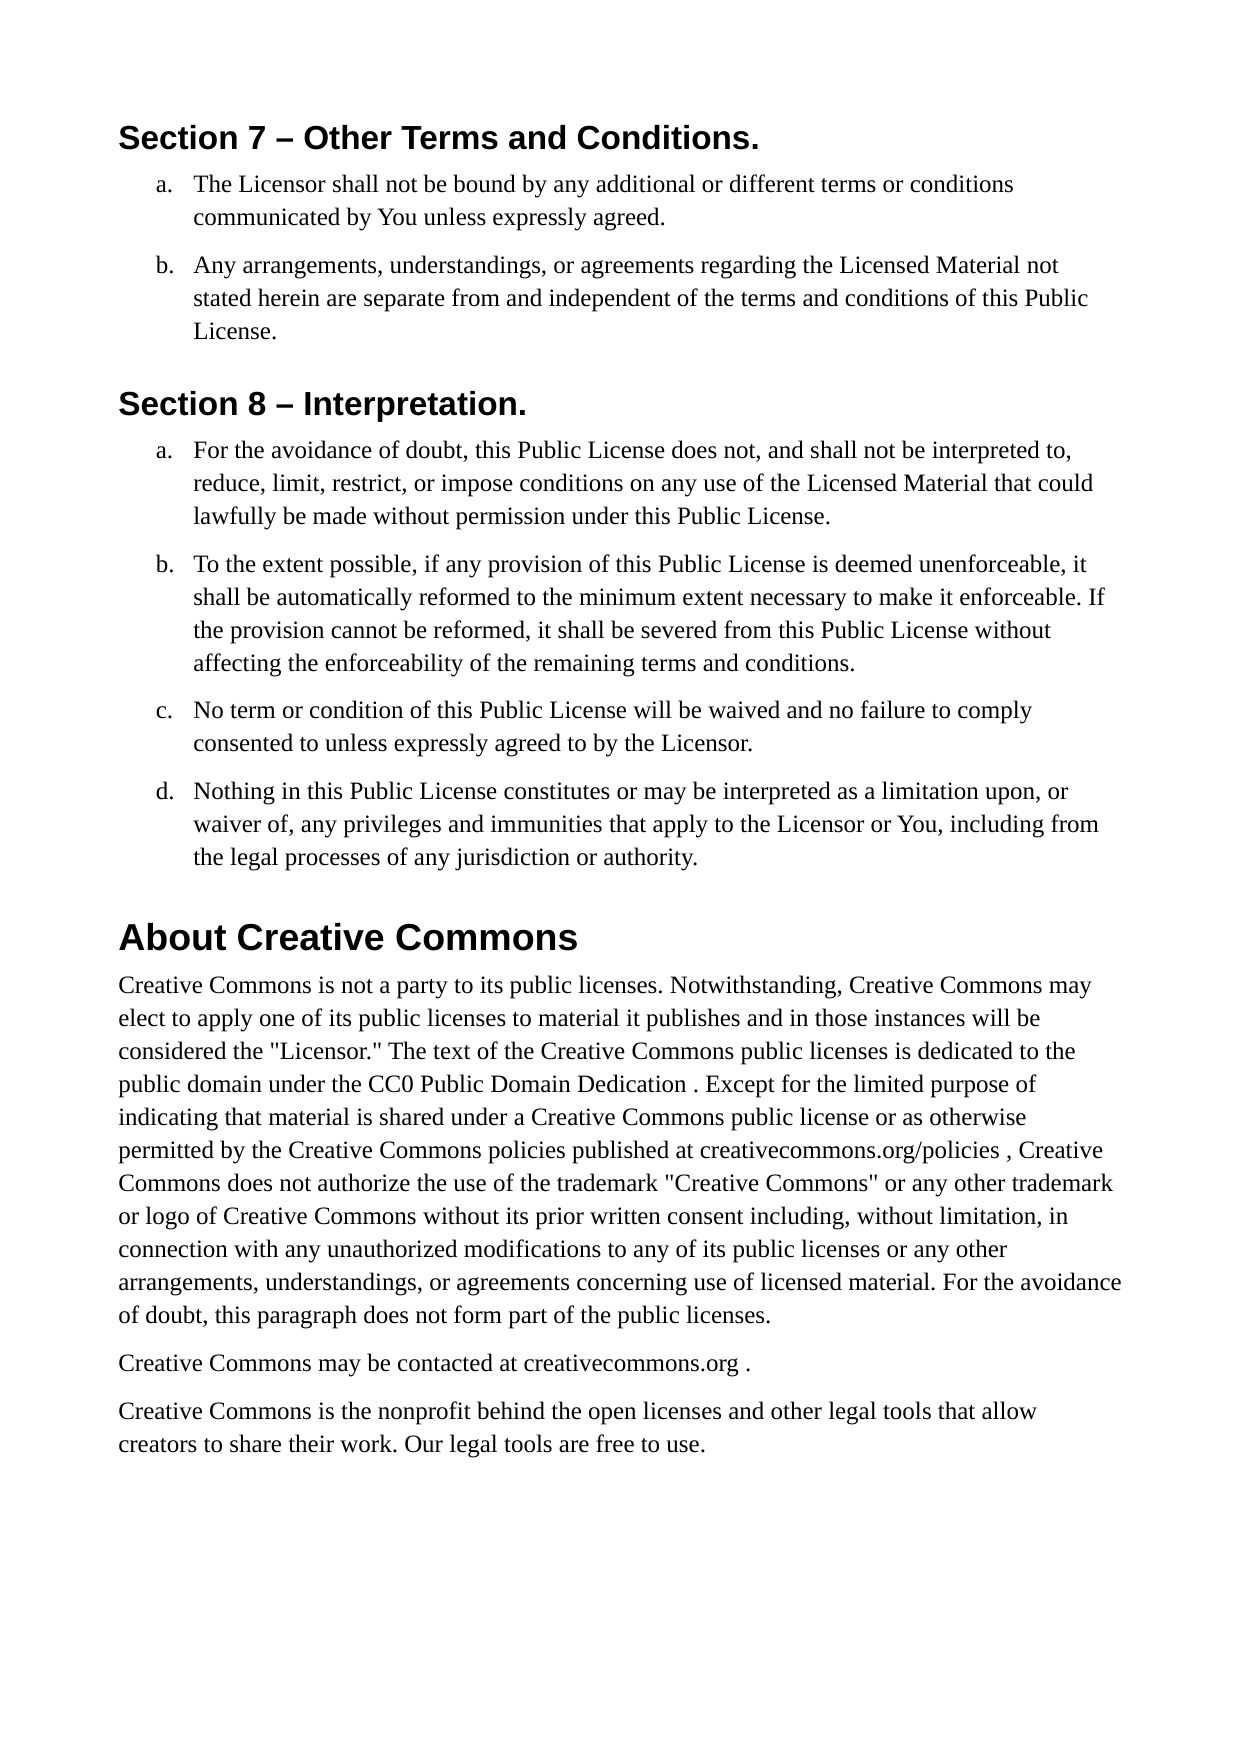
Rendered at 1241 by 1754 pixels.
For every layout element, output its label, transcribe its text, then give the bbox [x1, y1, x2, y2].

list No term or condition of this Public License will be waived and no failure to comply consented to unless expressly agreed to by the Licensor. [156, 695, 1122, 757]
text Creative Commons is the nonprofit behind the open licenses and other legal tools that allow creators to share their work. Our legal tools are free to use. [118, 1396, 1122, 1457]
text Creative Commons may be contacted at creativecommons.org . [118, 1348, 1122, 1377]
text Creative Commons is not a party to its public licenses. Notwithstanding, Creative Commons may elect to apply one of its public licenses to material it publishes and in those instances will be considered the "Licensor." The text of the Creative Commons public licenses is dedicated to the public domain under the CC0 Public Domain Dedication . Except for the limited purpose of indicating that material is shared under a Creative Commons public license or as otherwise permitted by the Creative Commons policies published at creativecommons.org/policies , Creative Commons does not authorize the use of the trademark "Creative Commons" or any other trademark or logo of Creative Commons without its prior written consent including, without limitation, in connection with any unauthorized modifications to any of its public licenses or any other arrangements, understandings, or agreements concerning use of licensed material. For the avoidance of doubt, this paragraph does not form part of the public licenses. [118, 970, 1122, 1329]
list To the extent possible, if any provision of this Public License is deemed unenforceable, it shall be automatically reformed to the minimum extent necessary to make it enforceable. If the provision cannot be reformed, it shall be severed from this Public License without affecting the enforceability of the remaining terms and conditions. [156, 549, 1122, 677]
list Nothing in this Public License constitutes or may be interpreted as a limitation upon, or waiver of, any privileges and immunities that apply to the Licensor or You, including from the legal processes of any jurisdiction or authority. [156, 776, 1122, 871]
subtitle Section 8 – Interpretation. [118, 384, 1122, 423]
list Any arrangements, understandings, or agreements regarding the Licensed Material not stated herein are separate from and independent of the terms and conditions of this Public License. [156, 250, 1122, 344]
subtitle About Creative Commons [118, 915, 1122, 958]
list For the avoidance of doubt, this Public License does not, and shall not be interpreted to, reduce, limit, restrict, or impose conditions on any use of the Licensed Material that could lawfully be made without permission under this Public License. [156, 435, 1122, 530]
subtitle Section 7 – Other Terms and Conditions. [118, 118, 1122, 157]
list The Licensor shall not be bound by any additional or different terms or conditions communicated by You unless expressly agreed. [156, 169, 1122, 231]
